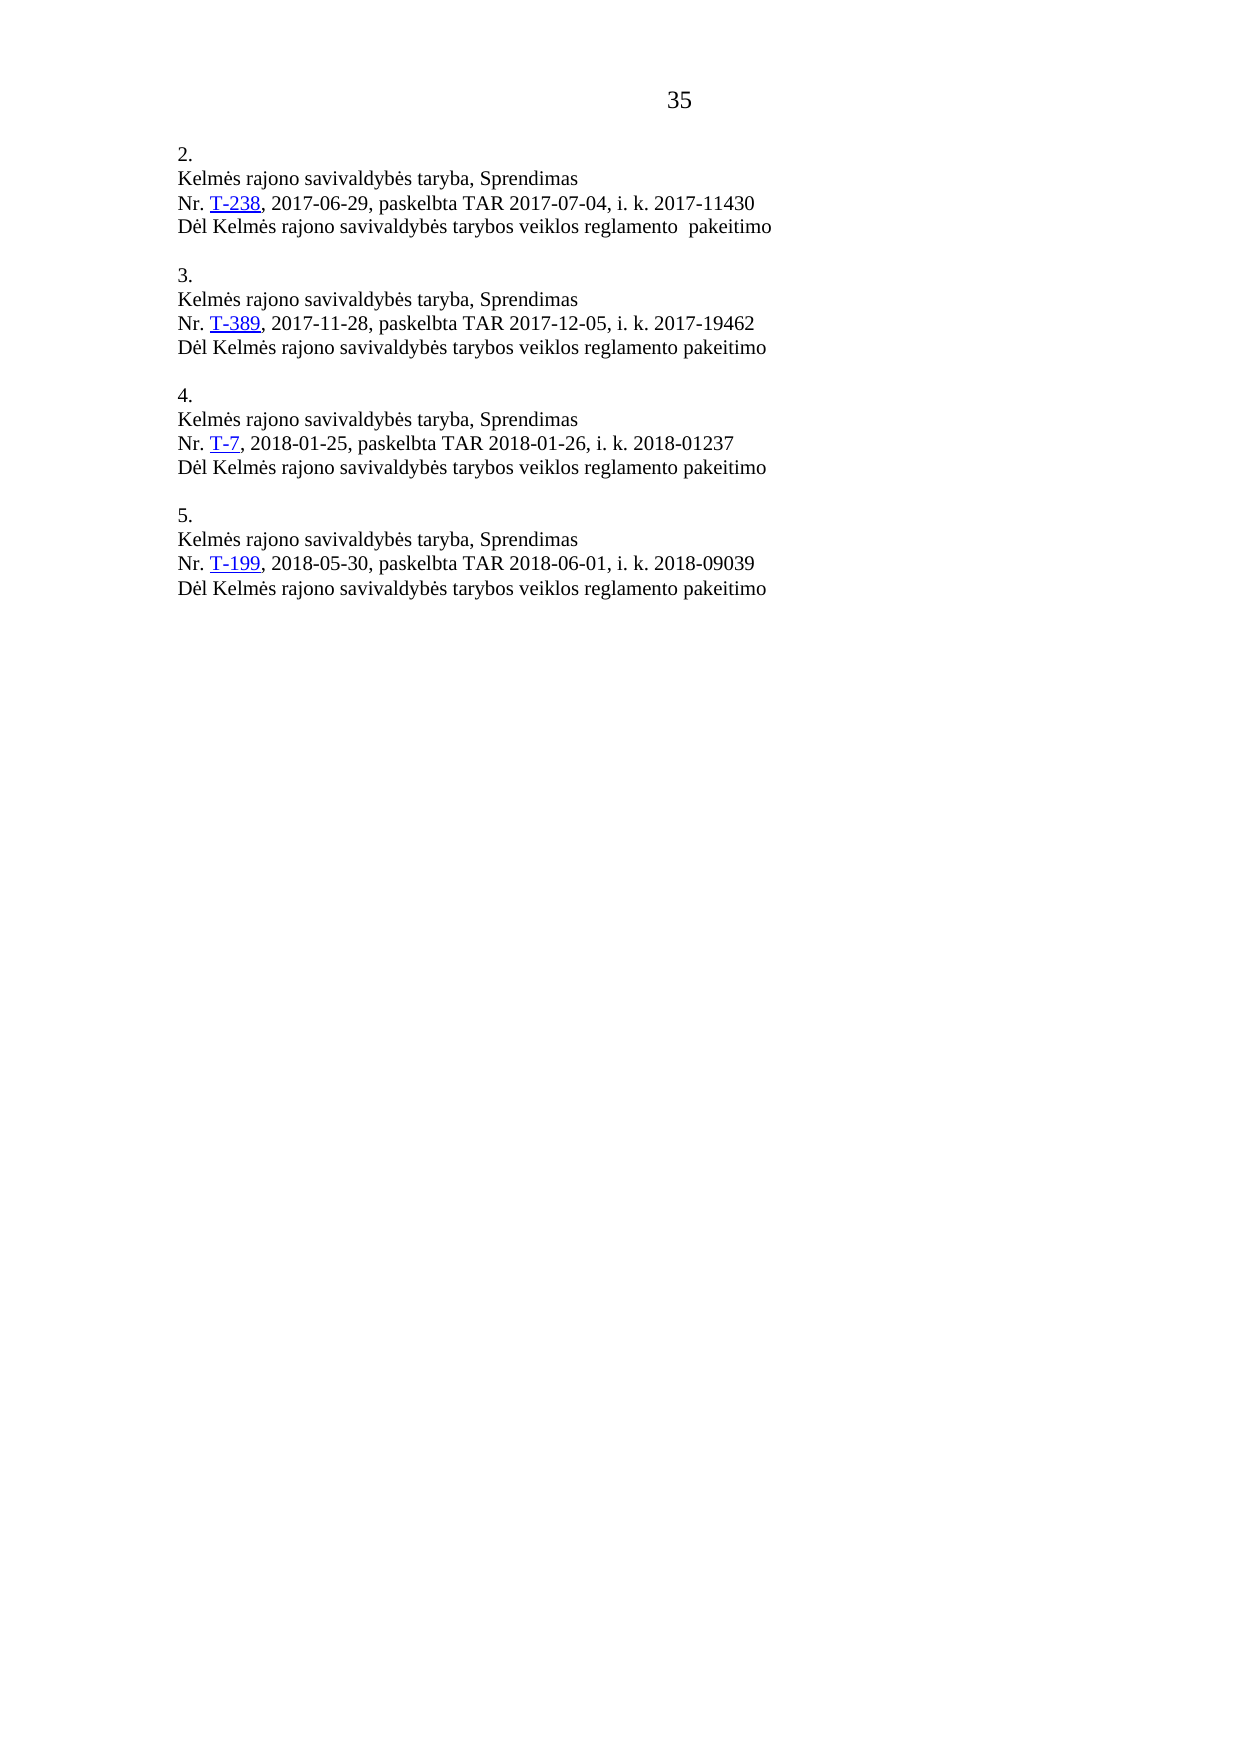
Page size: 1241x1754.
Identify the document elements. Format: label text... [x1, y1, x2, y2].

text 3. [177, 263, 1181, 287]
text Kelmės rajono savivaldybės taryba, Sprendimas [177, 407, 1181, 431]
text Kelmės rajono savivaldybės taryba, Sprendimas [177, 166, 1181, 190]
text Kelmės rajono savivaldybės taryba, Sprendimas [177, 527, 1181, 551]
text 4. [177, 383, 1181, 407]
text Nr. T-389, 2017-11-28, paskelbta TAR 2017-12-05, i. k. 2017-19462 [177, 311, 1181, 335]
text Kelmės rajono savivaldybės taryba, Sprendimas [177, 287, 1181, 311]
text Nr. T-7, 2018-01-25, paskelbta TAR 2018-01-26, i. k. 2018-01237 [177, 431, 1181, 455]
text Nr. T-199, 2018-05-30, paskelbta TAR 2018-06-01, i. k. 2018-09039 [177, 551, 1181, 575]
text Nr. T-238, 2017-06-29, paskelbta TAR 2017-07-04, i. k. 2017-11430 [177, 190, 1181, 214]
text 5. [177, 503, 1181, 527]
text Dėl Kelmės rajono savivaldybės tarybos veiklos reglamento pakeitimo [177, 335, 1181, 359]
text Dėl Kelmės rajono savivaldybės tarybos veiklos reglamento pakeitimo [177, 455, 1181, 479]
text Dėl Kelmės rajono savivaldybės tarybos veiklos reglamento pakeitimo [177, 214, 1181, 238]
text Dėl Kelmės rajono savivaldybės tarybos veiklos reglamento pakeitimo [177, 575, 1181, 599]
text 2. [177, 142, 1181, 166]
